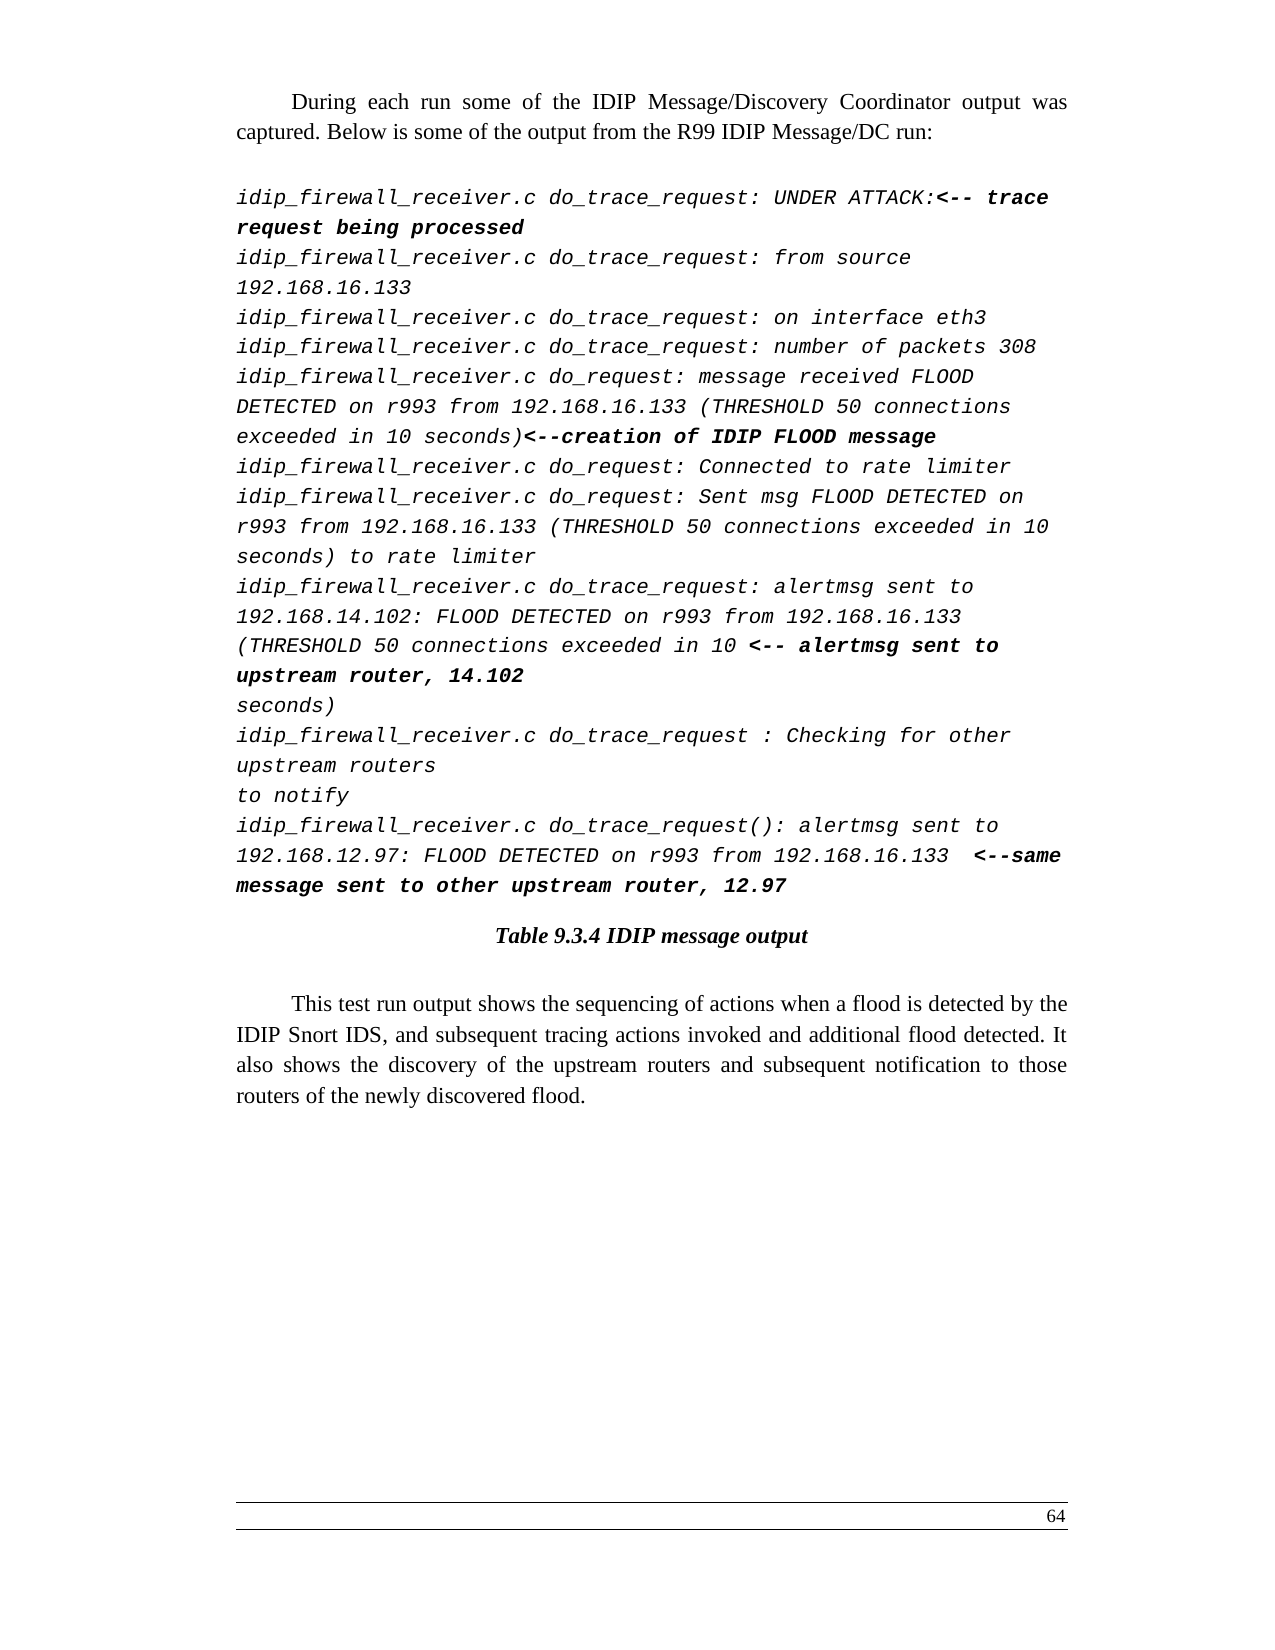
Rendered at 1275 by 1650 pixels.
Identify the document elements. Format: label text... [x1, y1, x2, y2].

text idip_firewall_receiver.c do_trace_request: from source 192.168.16.133 [236, 247, 1068, 301]
text idip_firewall_receiver.c do_request: Connected to rate limiter [236, 456, 1068, 480]
text to notify [236, 785, 1068, 809]
text idip_firewall_receiver.c do_trace_request: UNDER ATTACK:<-- trace request being processed [236, 187, 1068, 241]
text idip_firewall_receiver.c do_request: Sent msg FLOOD DETECTED on r993 from 192.168.16.133 (THRESHOLD 50 connections exceeded in 10 seconds) to rate limiter [236, 486, 1068, 570]
text During each run some of the IDIP Message/Discovery Coordinator output was captured. Below is some of the output from the R99 IDIP Message/DC run: [236, 88, 1068, 145]
text idip_firewall_receiver.c do_trace_request: number of packets 308 [236, 336, 1068, 360]
text idip_firewall_receiver.c do_trace_request: alertmsg sent to 192.168.14.102: FLOOD DETECTED on r993 from 192.168.16.133 (THRESHOLD 50 connections exceeded in 10 <-- alertmsg sent to upstream router, 14.102 [236, 576, 1068, 689]
text idip_firewall_receiver.c do_trace_request: on interface eth3 [236, 307, 1068, 331]
text seconds) [236, 695, 1068, 719]
text idip_firewall_receiver.c do_trace_request(): alertmsg sent to 192.168.12.97: FLOOD DETECTED on r993 from 192.168.16.133 <--same message sent to other upstream router, 12.97 [236, 815, 1068, 898]
text idip_firewall_receiver.c do_trace_request : Checking for other upstream routers [236, 725, 1068, 779]
subtitle Table 9.3.4 IDIP message output [236, 923, 1068, 949]
text This test run output shows the sequencing of actions when a flood is detected by the IDIP Snort IDS, and subsequent tracing actions invoked and additional flood detected. It also shows the discovery of the upstream routers and subsequent notification to those routers of the newly discovered flood. [236, 991, 1068, 1108]
text idip_firewall_receiver.c do_request: message received FLOOD DETECTED on r993 from 192.168.16.133 (THRESHOLD 50 connections exceeded in 10 seconds)<--creation of IDIP FLOOD message [236, 366, 1068, 450]
